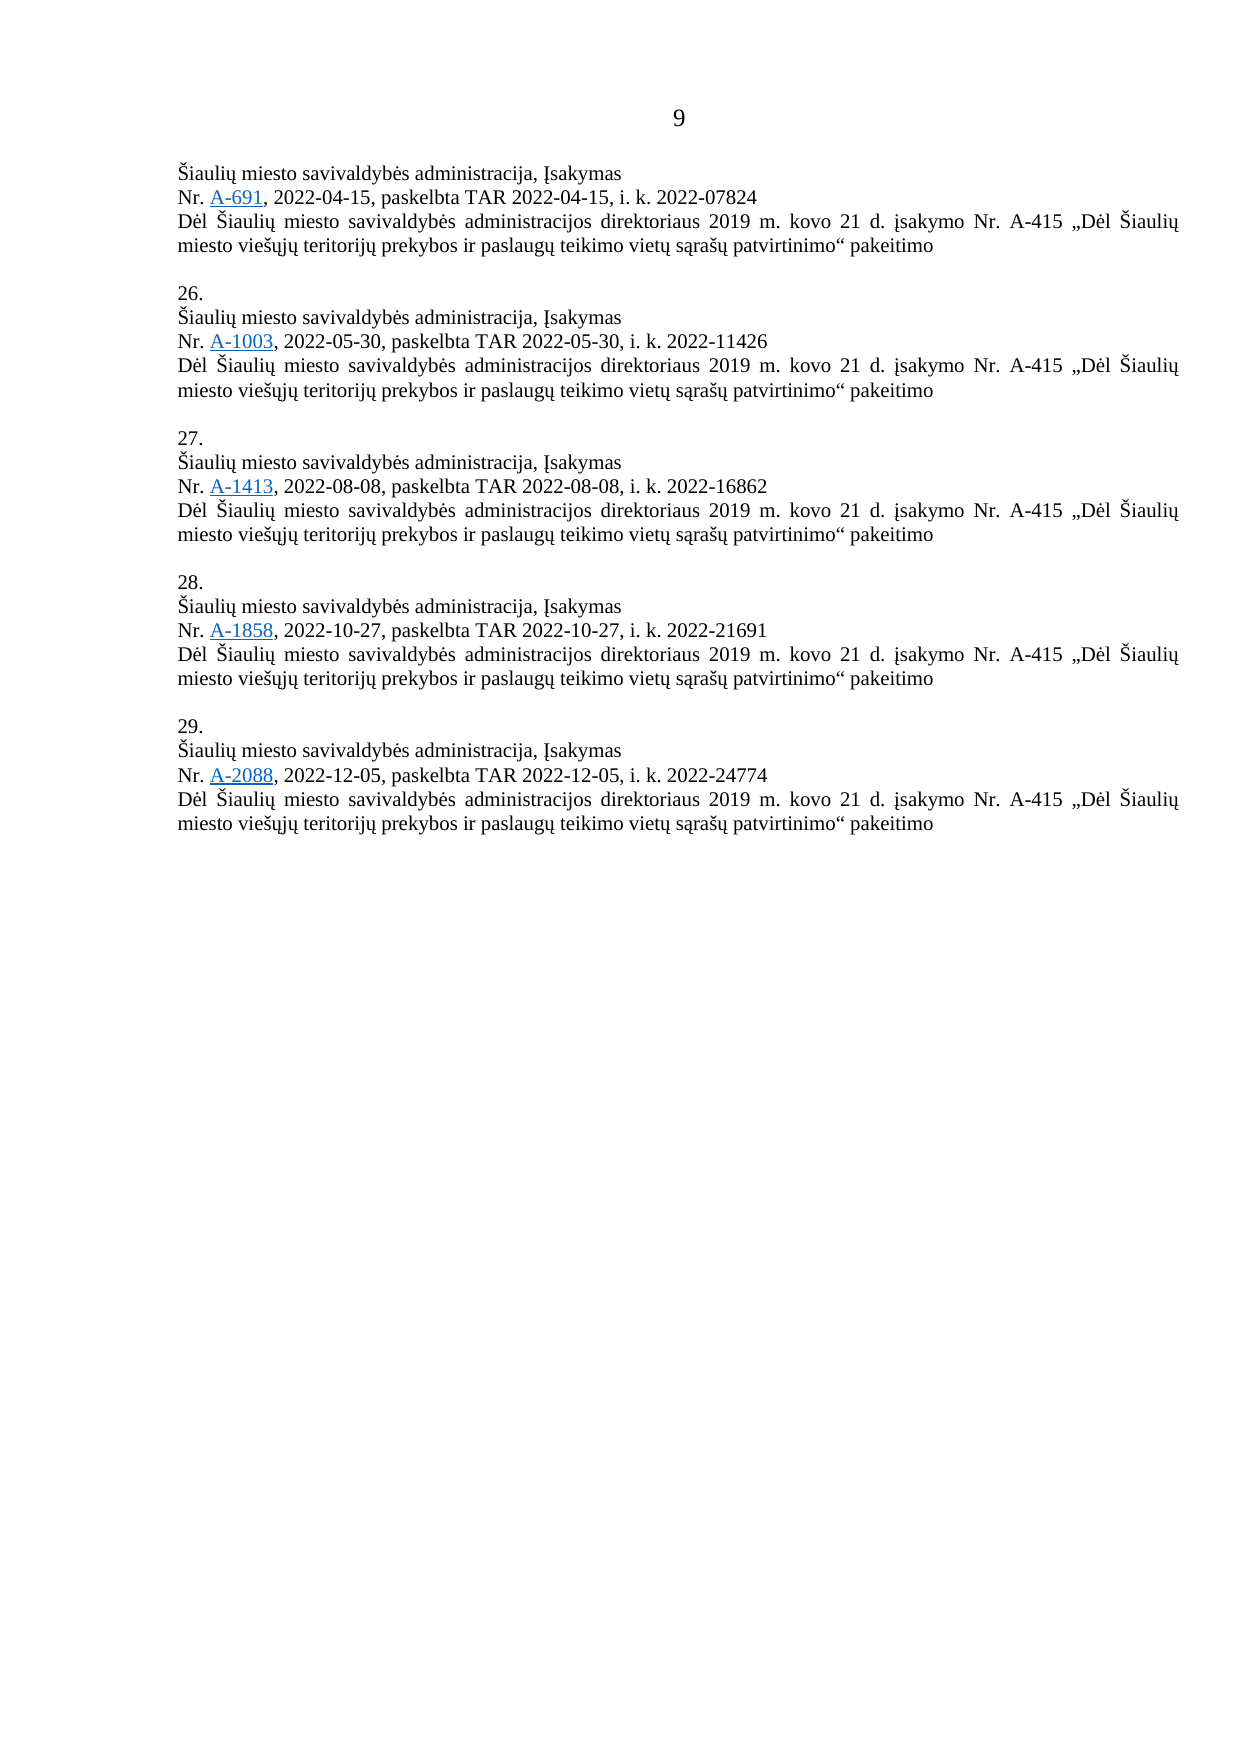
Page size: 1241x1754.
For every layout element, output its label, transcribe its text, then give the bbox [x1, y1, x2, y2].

text Dėl Šiaulių miesto savivaldybės administracijos direktoriaus 2019 m. kovo 21 d. įsakymo Nr. A-415 „Dėl Šiaulių miesto viešųjų teritorijų prekybos ir paslaugų teikimo vietų sąrašų patvirtinimo“ pakeitimo [177, 498, 1181, 546]
text 26. [177, 281, 1181, 305]
text Nr. A-1003, 2022-05-30, paskelbta TAR 2022-05-30, i. k. 2022-11426 [177, 329, 1181, 353]
text Dėl Šiaulių miesto savivaldybės administracijos direktoriaus 2019 m. kovo 21 d. įsakymo Nr. A-415 „Dėl Šiaulių miesto viešųjų teritorijų prekybos ir paslaugų teikimo vietų sąrašų patvirtinimo“ pakeitimo [177, 787, 1181, 835]
text Nr. A-691, 2022-04-15, paskelbta TAR 2022-04-15, i. k. 2022-07824 [177, 185, 1181, 209]
text Šiaulių miesto savivaldybės administracija, Įsakymas [177, 594, 1181, 618]
text Dėl Šiaulių miesto savivaldybės administracijos direktoriaus 2019 m. kovo 21 d. įsakymo Nr. A-415 „Dėl Šiaulių miesto viešųjų teritorijų prekybos ir paslaugų teikimo vietų sąrašų patvirtinimo“ pakeitimo [177, 642, 1181, 690]
text Šiaulių miesto savivaldybės administracija, Įsakymas [177, 305, 1181, 329]
text Šiaulių miesto savivaldybės administracija, Įsakymas [177, 450, 1181, 474]
text Nr. A-2088, 2022-12-05, paskelbta TAR 2022-12-05, i. k. 2022-24774 [177, 762, 1181, 787]
text Nr. A-1858, 2022-10-27, paskelbta TAR 2022-10-27, i. k. 2022-21691 [177, 618, 1181, 642]
text 29. [177, 714, 1181, 738]
text Dėl Šiaulių miesto savivaldybės administracijos direktoriaus 2019 m. kovo 21 d. įsakymo Nr. A-415 „Dėl Šiaulių miesto viešųjų teritorijų prekybos ir paslaugų teikimo vietų sąrašų patvirtinimo“ pakeitimo [177, 353, 1181, 402]
text Šiaulių miesto savivaldybės administracija, Įsakymas [177, 161, 1181, 185]
text Dėl Šiaulių miesto savivaldybės administracijos direktoriaus 2019 m. kovo 21 d. įsakymo Nr. A-415 „Dėl Šiaulių miesto viešųjų teritorijų prekybos ir paslaugų teikimo vietų sąrašų patvirtinimo“ pakeitimo [177, 209, 1181, 257]
text 28. [177, 570, 1181, 594]
text Nr. A-1413, 2022-08-08, paskelbta TAR 2022-08-08, i. k. 2022-16862 [177, 474, 1181, 498]
text Šiaulių miesto savivaldybės administracija, Įsakymas [177, 738, 1181, 762]
text 27. [177, 426, 1181, 450]
